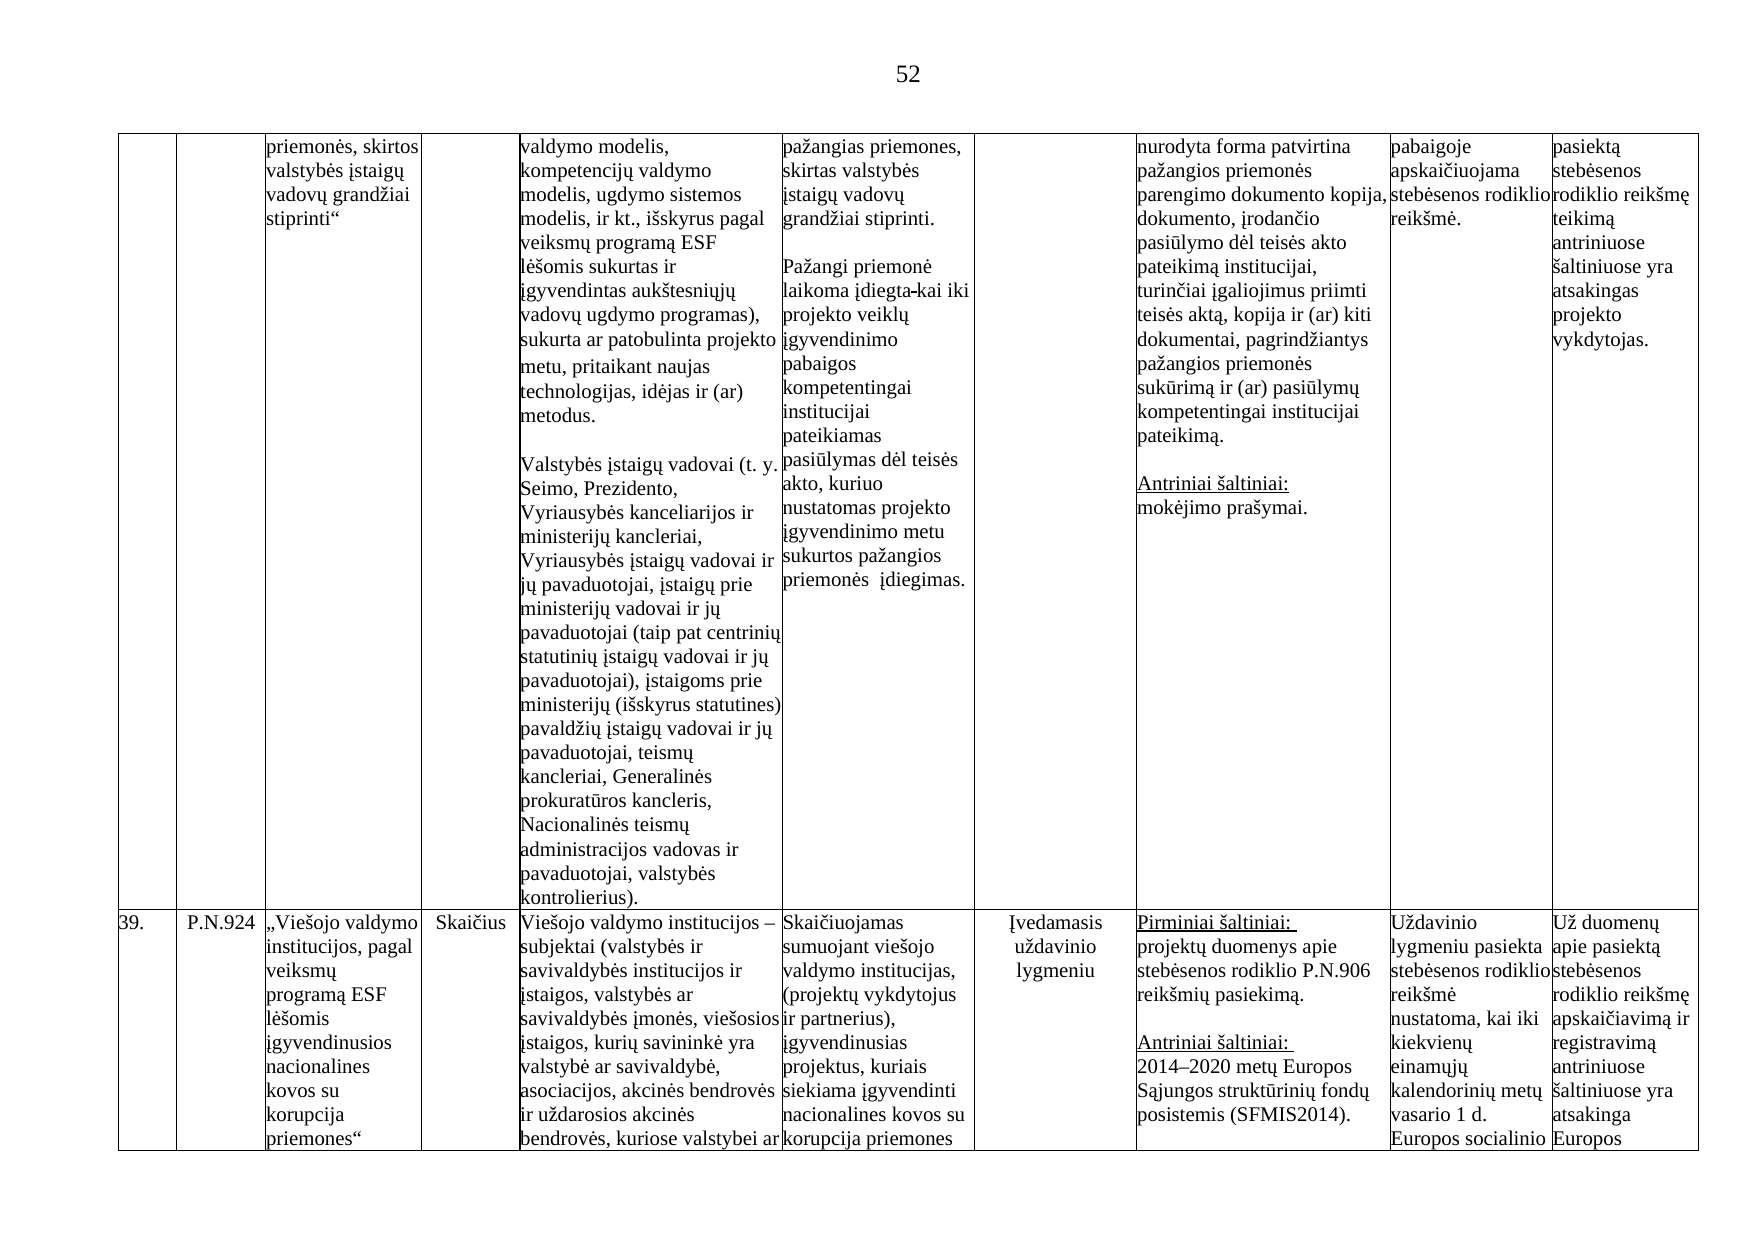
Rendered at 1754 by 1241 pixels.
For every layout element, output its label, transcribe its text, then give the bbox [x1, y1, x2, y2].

table_cell P.N.924 [177, 910, 265, 1150]
table_cell [422, 134, 519, 909]
table_cell Uždavinio lygmeniu pasiekta stebėsenos rodiklio reikšmė nustatoma, kai iki kiekvienų einamųjų kalendorinių metų vasario 1 d. Europos socialinio [1391, 910, 1552, 1150]
table_cell pasiektą stebėsenos rodiklio reikšmę teikimą antriniuose šaltiniuose yra atsakingas projekto vykdytojas. [1553, 134, 1698, 909]
table_cell „Viešojo valdymo institucijos, pagal veiksmų programą ESF lėšomis įgyvendinusios nacionalines kovos su korupcija priemones“ [266, 910, 421, 1150]
table_cell [975, 134, 1136, 909]
table_cell 39. [119, 910, 176, 1150]
table_cell [119, 134, 176, 909]
table_cell priemonės, skirtos valstybės įstaigų vadovų grandžiai stiprinti“ [266, 134, 421, 909]
table_cell Įvedamasis uždavinio lygmeniu [975, 910, 1136, 1150]
table_cell pabaigoje apskaičiuojama stebėsenos rodiklio reikšmė. [1391, 134, 1552, 909]
table_cell pažangias priemones, skirtas valstybės įstaigų vadovų grandžiai stiprinti. Pažangi priemonė laikoma įdiegta kai iki projekto veiklų įgyvendinimo pabaigos kompetentingai institucijai pateikiamas pasiūlymas dėl teisės akto, kuriuo nustatomas projekto įgyvendinimo metu sukurtos pažangios priemonės įdiegimas. [783, 134, 974, 909]
table_cell [177, 134, 265, 909]
table_cell Už duomenų apie pasiektą stebėsenos rodiklio reikšmę apskaičiavimą ir registravimą antriniuose šaltiniuose yra atsakinga Europos [1553, 910, 1698, 1150]
table_cell Skaičius [422, 910, 519, 1150]
table_cell Pirminiai šaltiniai: projektų duomenys apie stebėsenos rodiklio P.N.906 reikšmių pasiekimą. Antriniai šaltiniai: 2014–2020 metų Europos Sąjungos struktūrinių fondų posistemis (SFMIS2014). [1137, 910, 1390, 1150]
table_cell Skaičiuojamas sumuojant viešojo valdymo institucijas, (projektų vykdytojus ir partnerius), įgyvendinusias projektus, kuriais siekiama įgyvendinti nacionalines kovos su korupcija priemones [783, 910, 974, 1150]
table_cell valdymo modelis, kompetencijų valdymo modelis, ugdymo sistemos modelis, ir kt., išskyrus pagal veiksmų programą ESF lėšomis sukurtas ir įgyvendintas aukštesniųjų vadovų ugdymo programas), sukurta ar patobulinta projekto metu, pritaikant naujas technologijas, idėjas ir (ar) metodus. Valstybės įstaigų vadovai (t. y. Seimo, Prezidento, Vyriausybės kanceliarijos ir ministerijų kancleriai, Vyriausybės įstaigų vadovai ir jų pavaduotojai, įstaigų prie ministerijų vadovai ir jų pavaduotojai (taip pat centrinių statutinių įstaigų vadovai ir jų pavaduotojai), įstaigoms prie ministerijų (išskyrus statutines) pavaldžių įstaigų vadovai ir jų pavaduotojai, teismų kancleriai, Generalinės prokuratūros kancleris, Nacionalinės teismų administracijos vadovas ir pavaduotojai, valstybės kontrolierius). [521, 134, 782, 909]
table_cell Viešojo valdymo institucijos – subjektai (valstybės ir savivaldybės institucijos ir įstaigos, valstybės ar savivaldybės įmonės, viešosios įstaigos, kurių savininkė yra valstybė ar savivaldybė, asociacijos, akcinės bendrovės ir uždarosios akcinės bendrovės, kuriose valstybei ar [521, 910, 782, 1150]
table_cell nurodyta forma patvirtina pažangios priemonės parengimo dokumento kopija, dokumento, įrodančio pasiūlymo dėl teisės akto pateikimą institucijai, turinčiai įgaliojimus priimti teisės aktą, kopija ir (ar) kiti dokumentai, pagrindžiantys pažangios priemonės sukūrimą ir (ar) pasiūlymų kompetentingai institucijai pateikimą. Antriniai šaltiniai: mokėjimo prašymai. [1137, 134, 1390, 909]
